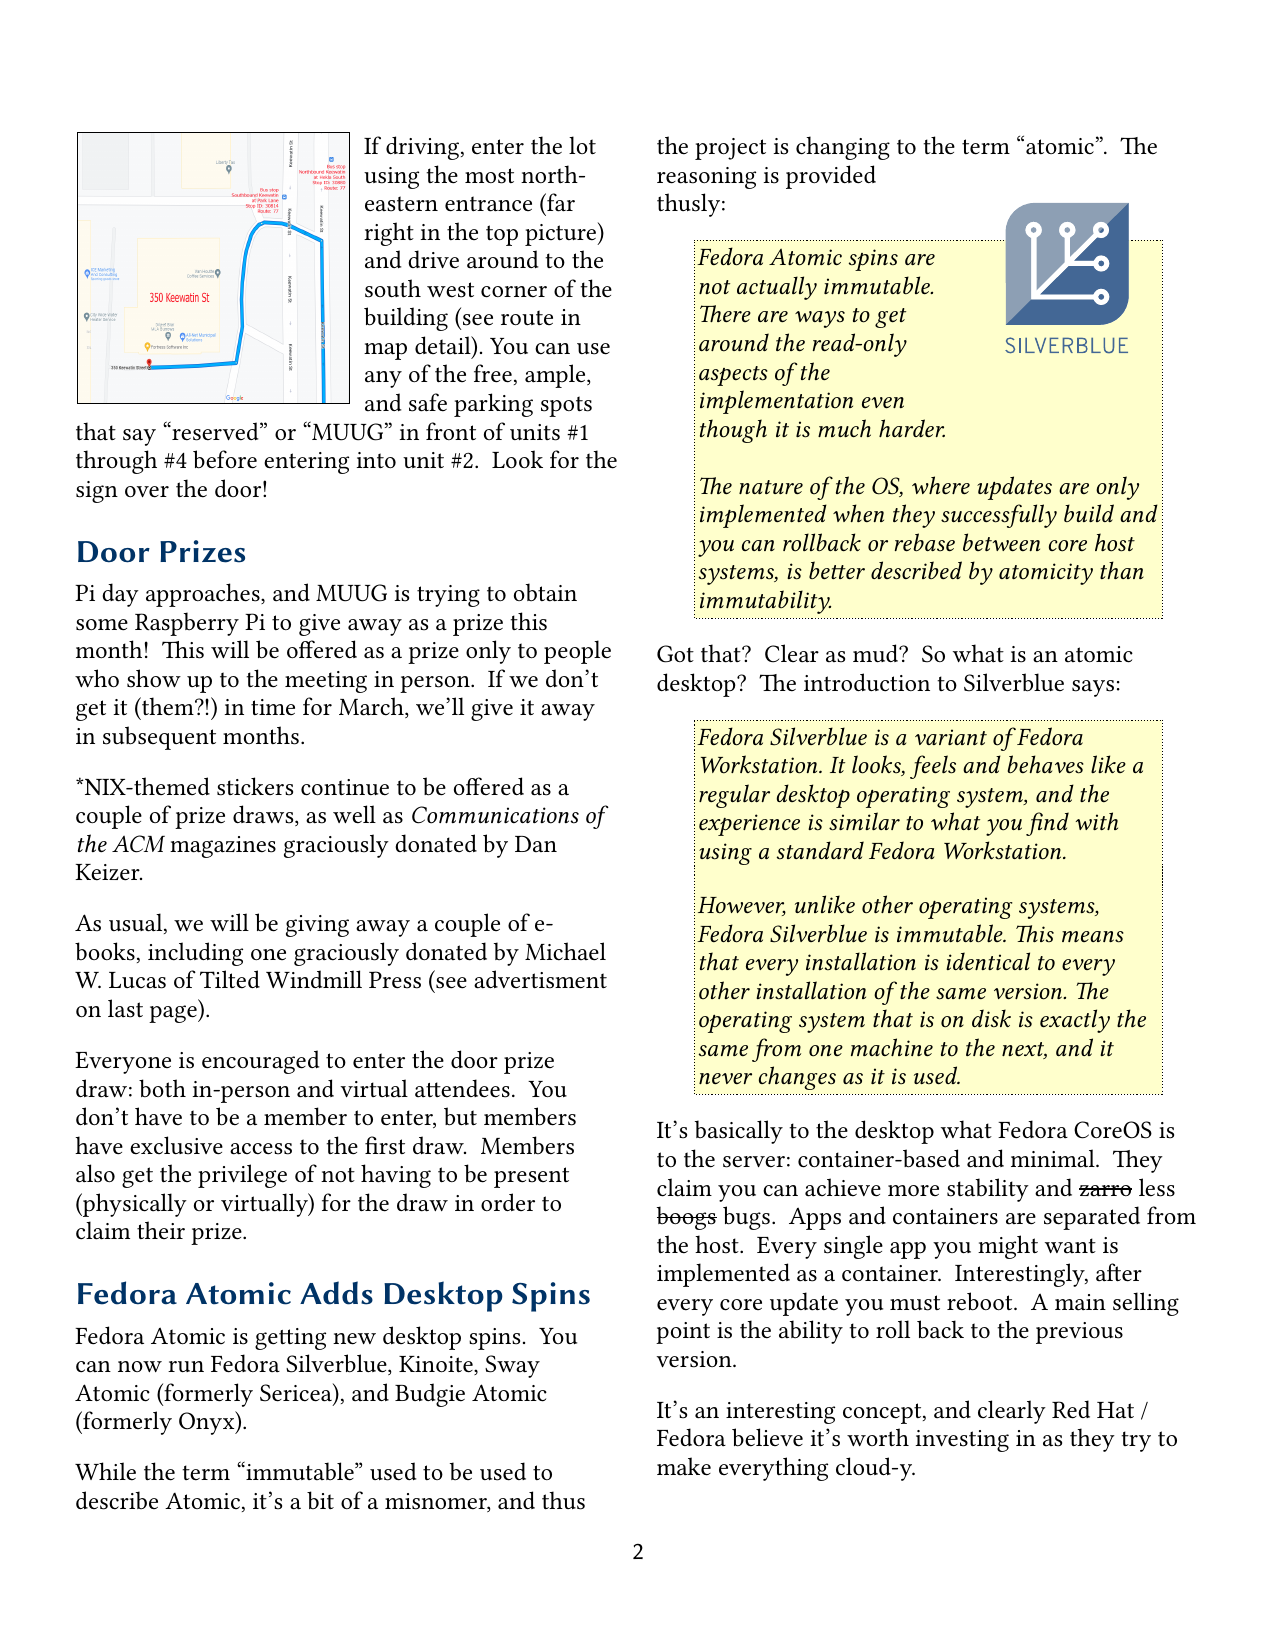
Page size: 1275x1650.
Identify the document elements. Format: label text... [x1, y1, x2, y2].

picture [78, 133, 349, 403]
text It’s basically to the desktop what Fedora CoreOS is to the server: container-based and minimal. They claim you can achieve more stability and zarro less boogs bugs. Apps and containers are separated from the host. Every single app you might want is implemented as a container. Interestingly, after every core update you must reboot. A main selling point is the ability to roll back to the previous version. [656, 1117, 1200, 1373]
subtitle Fedora Atomic Adds Desktop Spins [75, 1276, 619, 1313]
text Got that? Clear as mud? So what is an atomic desktop? The introduction to Silverblue says: [656, 640, 1200, 697]
subtitle Door Prizes [75, 533, 619, 570]
text Fedora Silverblue is a variant of Fedora Workstation. It looks, feels and behaves like a regular desktop operating system, and the experience is similar to what you find with using a standard Fedora Workstation. [694, 720, 1162, 869]
text Everyone is encouraged to enter the door prize draw: both in-person and virtual attendees. You don’t have to be a member to enter, but members have exclusive access to the first draw. Members also get the privilege of not having to be present (physically or virtually) for the draw in order to claim their prize. [75, 1046, 619, 1246]
text the project is changing to the term “atomic”. The reasoning is provided thusly: [656, 132, 1200, 218]
text *NIX-themed stickers continue to be offered as a couple of prize draws, as well as Communications of the ACM magazines graciously donated by Dan Keizer. [75, 773, 619, 887]
text While the term “immutable” used to be used to describe Atomic, it’s a bit of a misnomer, and thus [75, 1458, 619, 1516]
text Pi day approaches, and MUUG is trying to obtain some Raspberry Pi to give away as a prize this month! This will be offered as a prize only to people who show up to the meeting in person. If we don’t get it (them?!) in time for March, we’ll give it away in subsequent months. [75, 579, 619, 750]
text As usual, we will be giving away a couple of e-books, including one graciously donated by Michael W. Lucas of Tilted Windmill Press (see advertisment on last page). [75, 909, 619, 1024]
text If driving, enter the lot using the most north-eastern entrance (far right in the top picture) and drive around to the south west corner of the building (see route in map detail). You can use any of the free, ample, and safe parking spots that say “reserved” or “MUUG” in front of units #1 through #4 before entering into unit #2. Look for the sign over the door! [75, 132, 619, 503]
text It’s an interesting concept, and clearly Red Hat / Fedora believe it’s worth investing in as they try to make everything cloud-y. [656, 1396, 1200, 1482]
text Fedora Atomic spins are not actually immutable. There are ways to get around the read-only aspects of the implementation even though it is much harder. The nature of the OS, where updates are only implemented when they successfully build and you can rollback or rebase between core host systems, is better described by atomicity than immutability. [694, 240, 1162, 618]
text However, unlike other operating systems, Fedora Silverblue is immutable. This means that every installation is identical to every other installation of the same version. The operating system that is on disk is exactly the same from one machine to the next, and it never changes as it is used. [694, 888, 1162, 1094]
text Fedora Atomic is getting new desktop spins. You can now run Fedora Silverblue, Kinoite, Sway Atomic (formerly Sericea), and Budgie Atomic (formerly Onyx). [75, 1322, 619, 1436]
